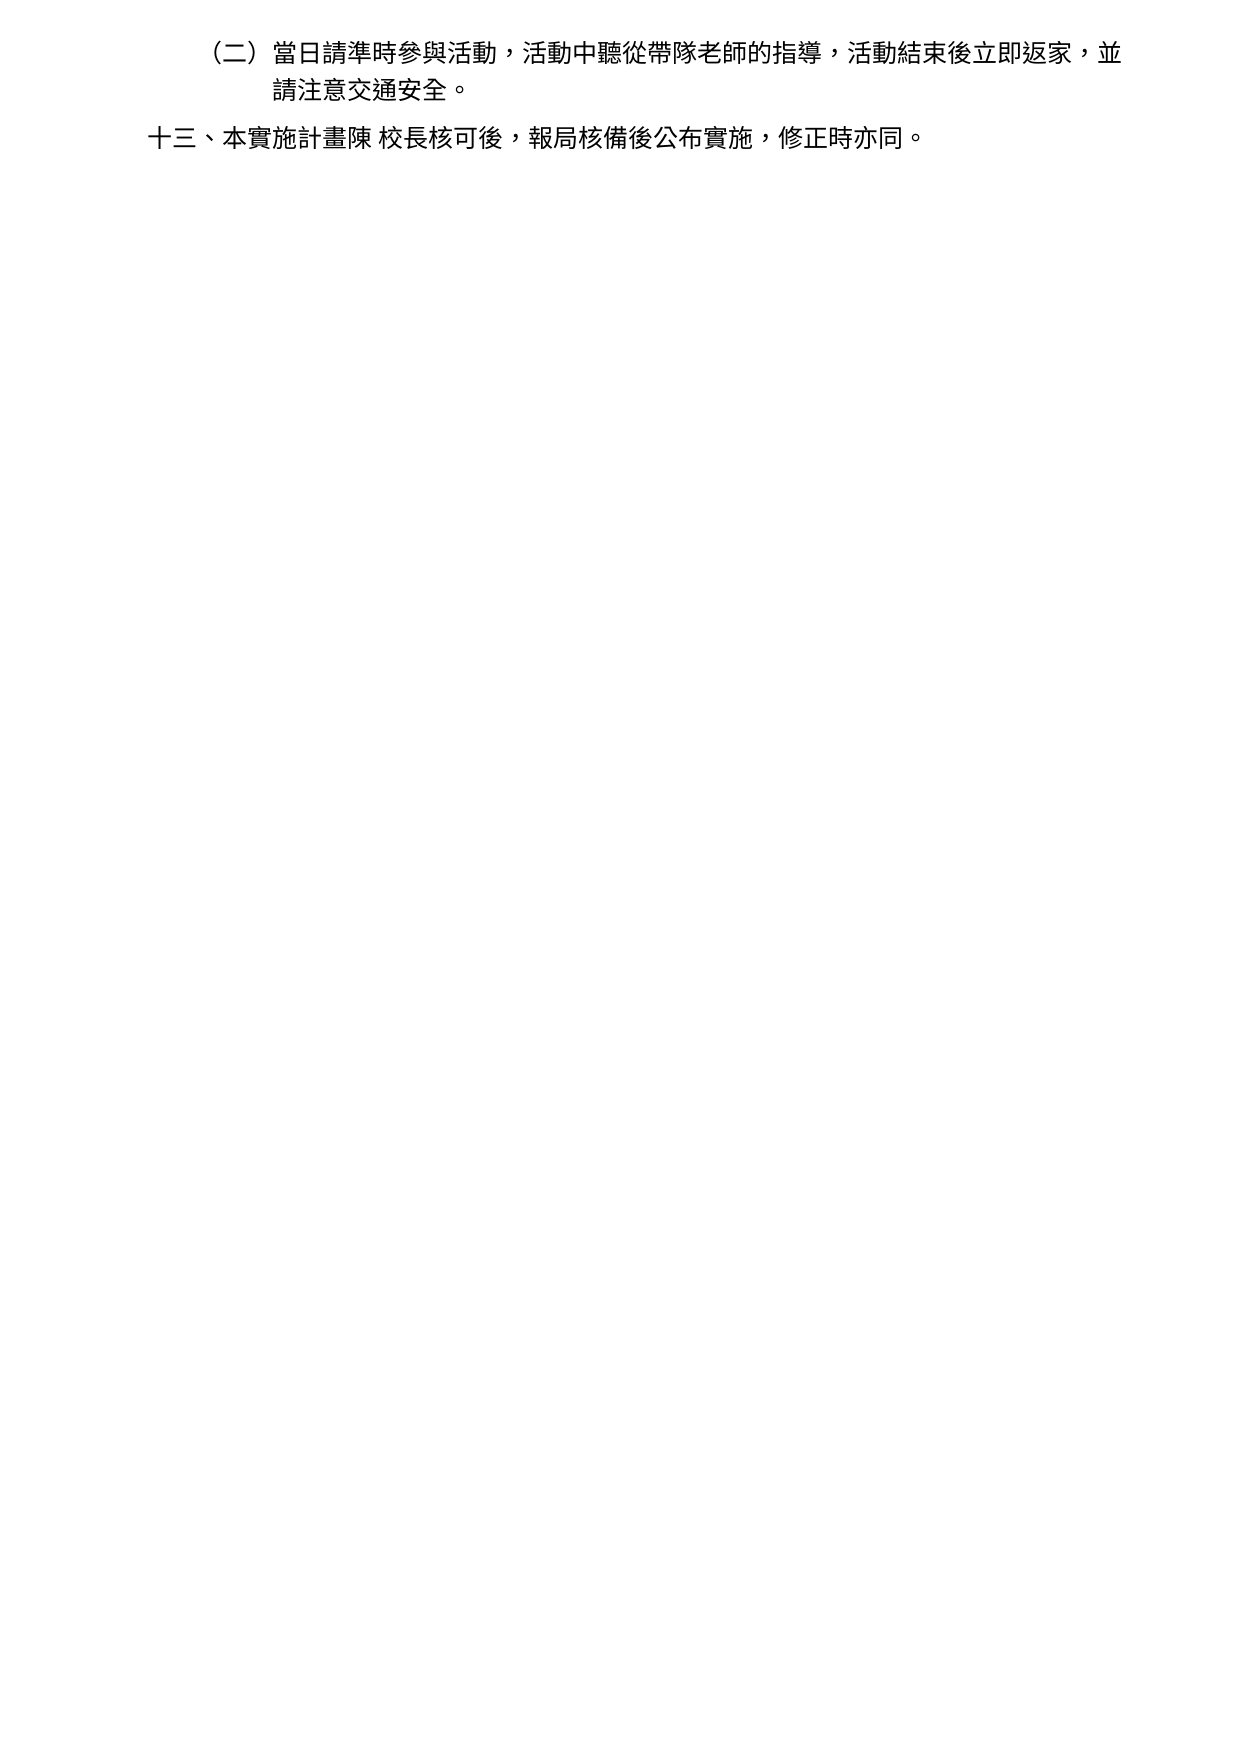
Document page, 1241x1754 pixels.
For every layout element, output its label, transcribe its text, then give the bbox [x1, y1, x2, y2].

text （二）當日請準時參與活動，活動中聽從帶隊老師的指導，活動結束後立即返家，並請注意交通安全。 [198, 34, 1125, 106]
text 十三、本實施計畫陳 校長核可後，報局核備後公布實施，修正時亦同。 [148, 119, 1125, 155]
